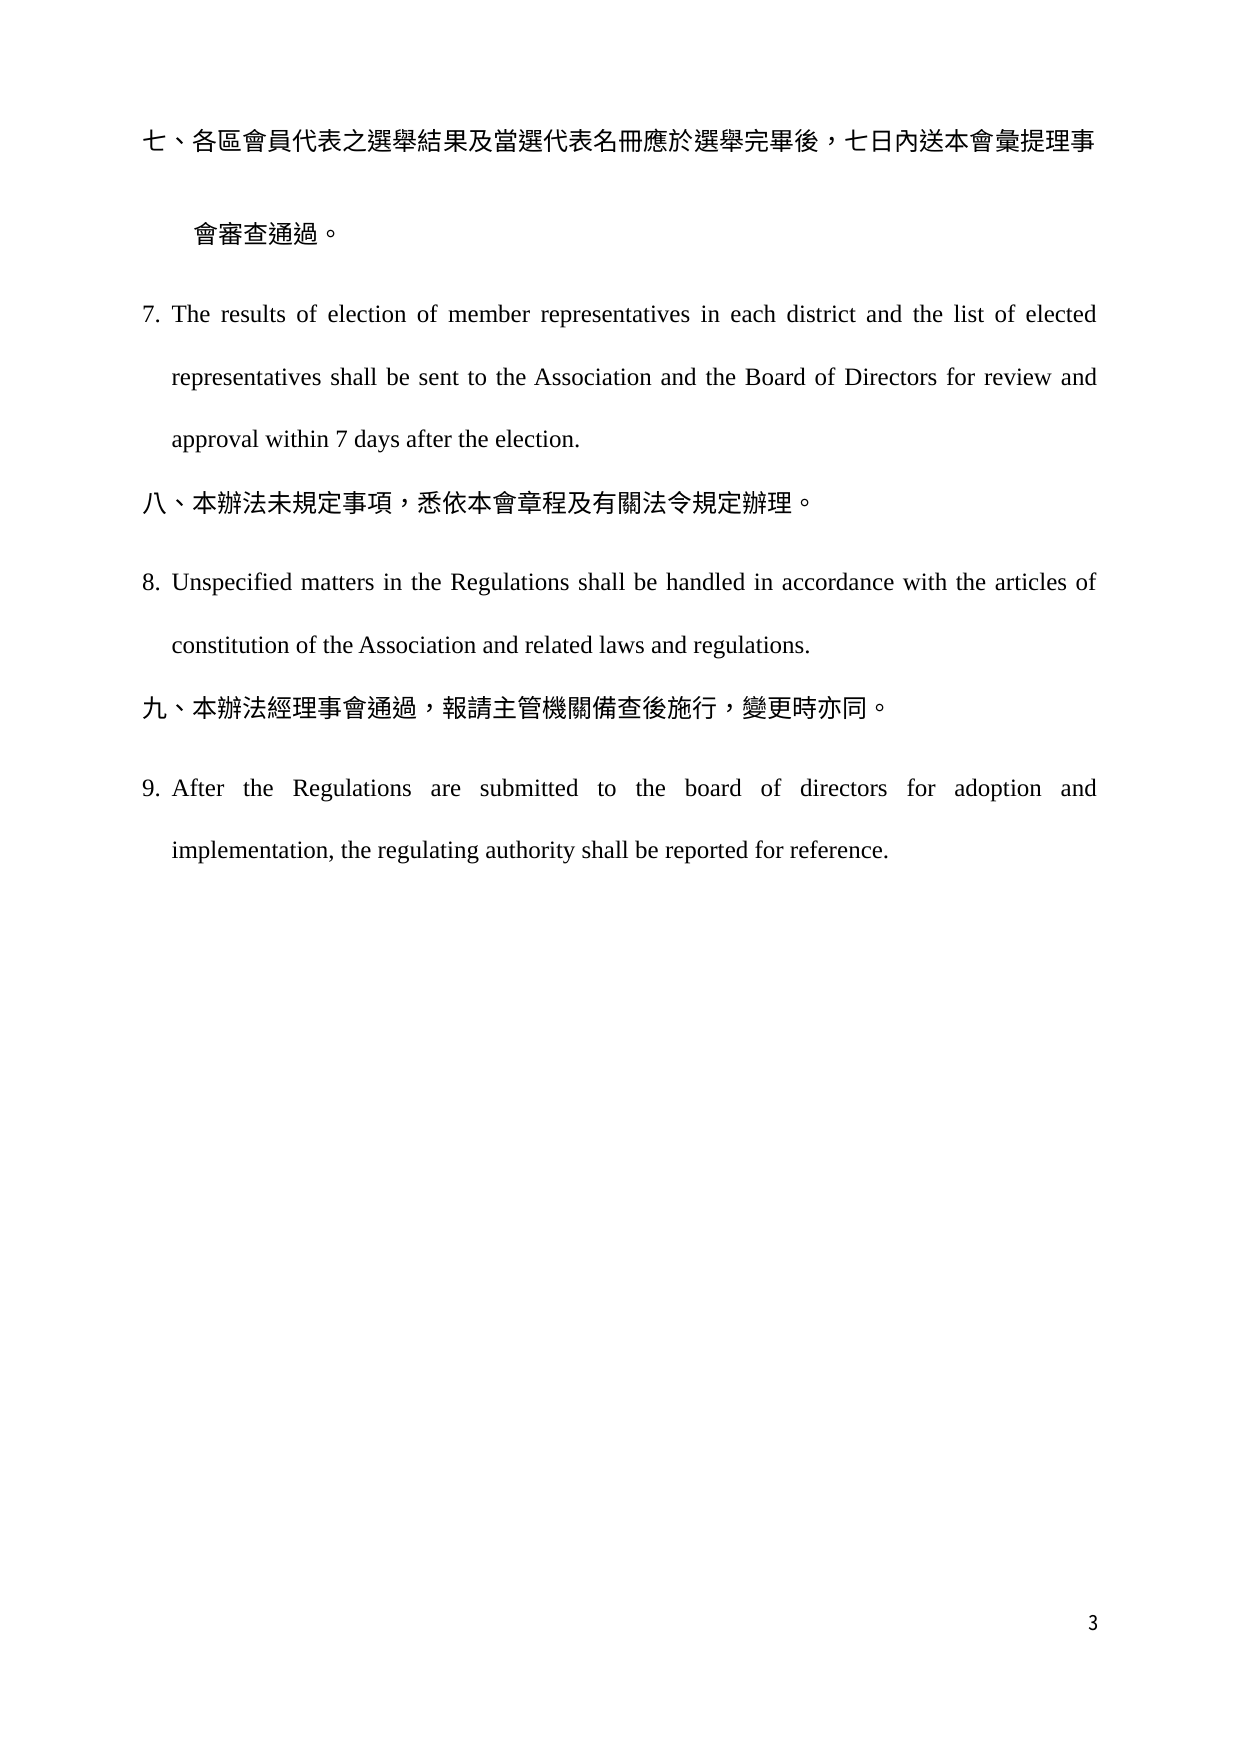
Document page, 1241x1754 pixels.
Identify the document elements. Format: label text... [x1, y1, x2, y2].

text 九、本辦法經理事會通過，報請主管機關備查後施行，變更時亦同。 [142, 665, 1098, 728]
list After the Regulations are submitted to the board of directors for adoption and implementation, the regulating authority shall be reported for reference. [142, 746, 1098, 871]
list Unspecified matters in the Regulations shall be handled in accordance with the articles of constitution of the Association and related laws and regulations. [142, 540, 1098, 665]
text 八、本辦法未規定事項，悉依本會章程及有關法令規定辦理。 [142, 459, 1098, 522]
text 七、各區會員代表之選舉結果及當選代表名冊應於選舉完畢後，七日內送本會彙提理事會審查通過。 [142, 98, 1098, 254]
list The results of election of member representatives in each district and the list of elected representatives shall be sent to the Association and the Board of Directors for review and approval within 7 days after the election. [142, 272, 1098, 459]
